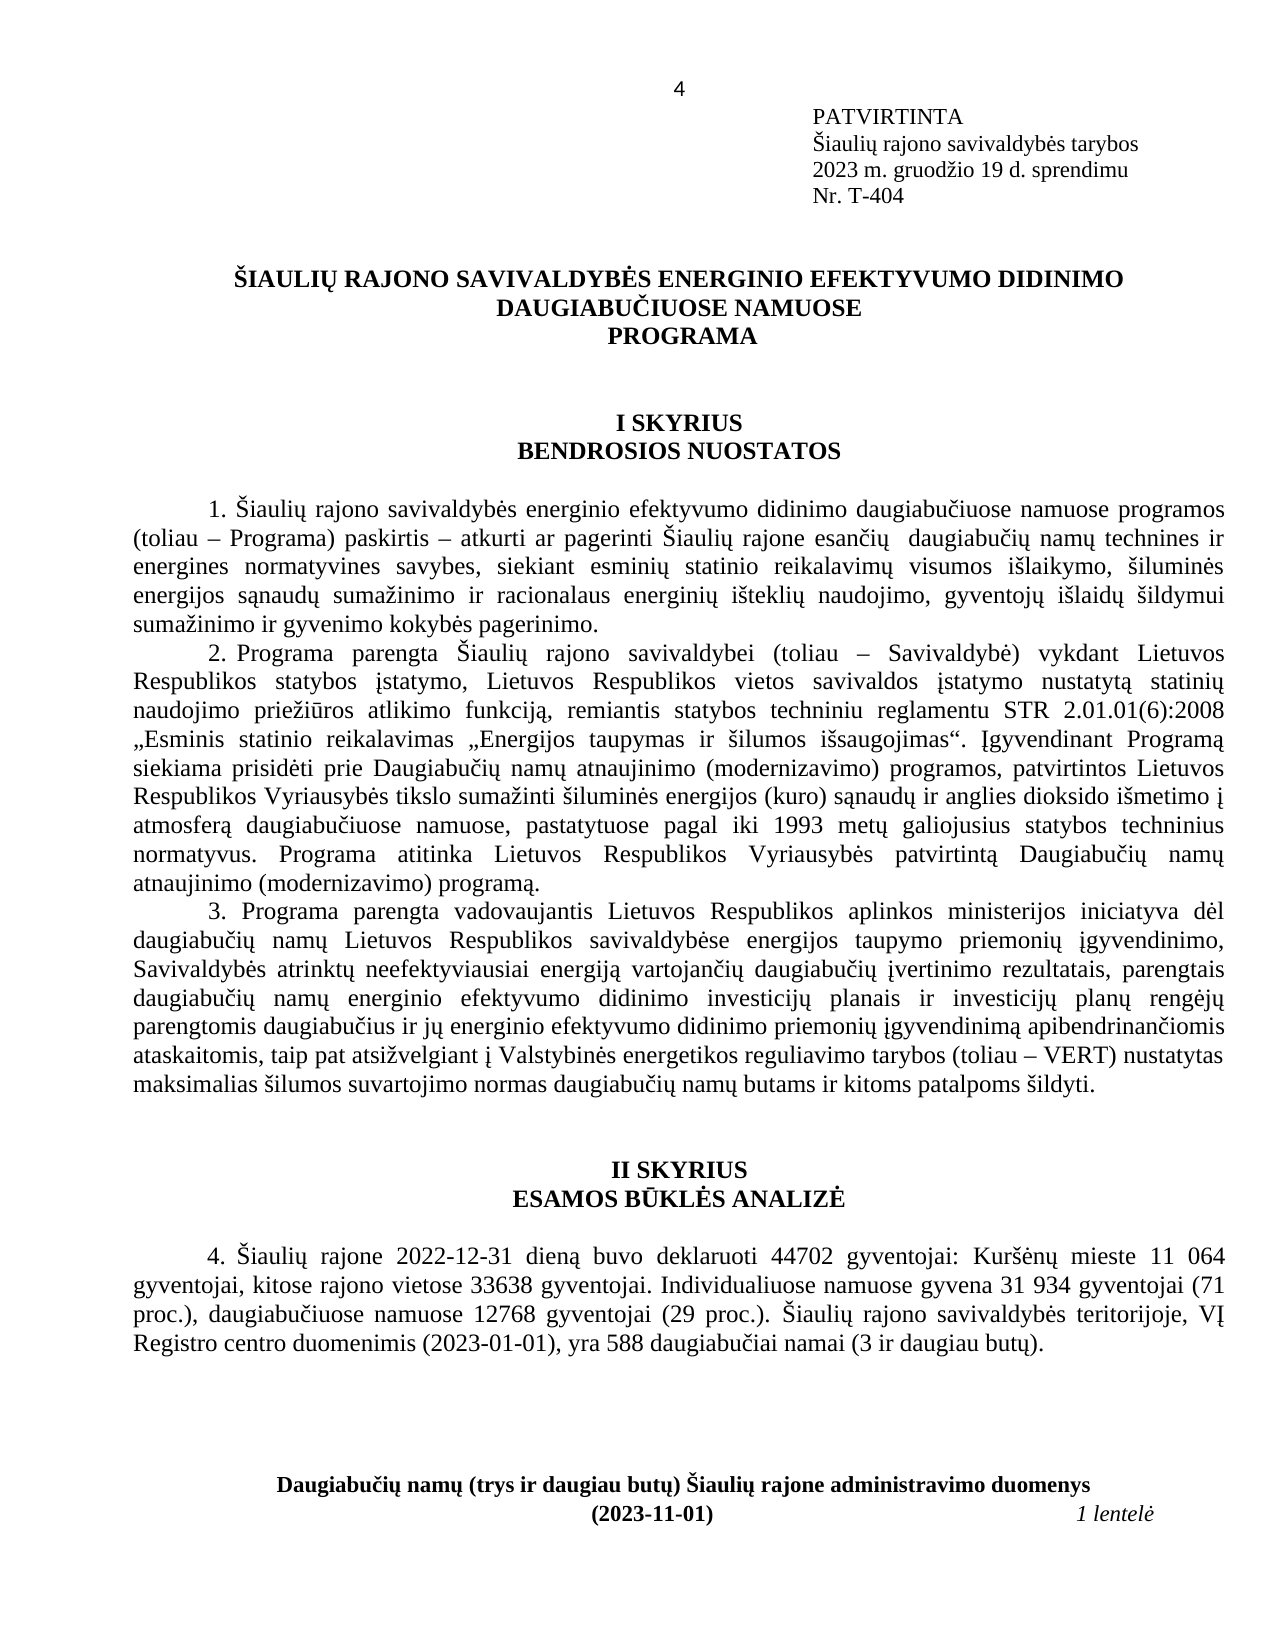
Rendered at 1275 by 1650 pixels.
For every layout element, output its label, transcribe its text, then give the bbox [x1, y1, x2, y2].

text 2023 m. gruodžio 19 d. sprendimu [812, 156, 1225, 182]
text Daugiabučių namų (trys ir daugiau butų) Šiaulių rajone administravimo duomenys [148, 1471, 1225, 1498]
text PATVIRTINTA [812, 103, 1225, 130]
text ESAMOS BŪKLĖS ANALIZĖ [133, 1184, 1225, 1213]
text 4. Šiaulių rajone 2022-12-31 dieną buvo deklaruoti 44702 gyventojai: Kuršėnų mieste 11 064 gyventojai, kitose rajono vietose 33638 gyventojai. Individualiuose namuose gyvena 31 934 gyventojai (71 proc.), daugiabučiuose namuose 12768 gyventojai (29 proc.). Šiaulių rajono savivaldybės teritorijoje, VĮ Registro centro duomenimis (2023-01-01), yra 588 daugiabučiai namai (3 ir daugiau butų). [133, 1241, 1225, 1356]
text Šiaulių rajono savivaldybės tarybos [812, 130, 1225, 156]
text 3. Programa parengta vadovaujantis Lietuvos Respublikos aplinkos ministerijos iniciatyva dėl daugiabučių namų Lietuvos Respublikos savivaldybėse energijos taupymo priemonių įgyvendinimo, Savivaldybės atrinktų neefektyviausiai energiją vartojančių daugiabučių įvertinimo rezultatais, parengtais daugiabučių namų energinio efektyvumo didinimo investicijų planais ir investicijų planų rengėjų parengtomis daugiabučius ir jų energinio efektyvumo didinimo priemonių įgyvendinimą apibendrinančiomis ataskaitomis, taip pat atsižvelgiant į Valstybinės energetikos reguliavimo tarybos (toliau – VERT) nustatytas maksimalias šilumos suvartojimo normas daugiabučių namų butams ir kitoms patalpoms šildyti. [133, 896, 1225, 1098]
text 2. Programa parengta Šiaulių rajono savivaldybei (toliau – Savivaldybė) vykdant Lietuvos Respublikos statybos įstatymo, Lietuvos Respublikos vietos savivaldos įstatymo nustatytą statinių naudojimo priežiūros atlikimo funkciją, remiantis statybos techniniu reglamentu STR 2.01.01(6):2008 „Esminis statinio reikalavimas „Energijos taupymas ir šilumos išsaugojimas“. Įgyvendinant Programą siekiama prisidėti prie Daugiabučių namų atnaujinimo (modernizavimo) programos, patvirtintos Lietuvos Respublikos Vyriausybės tikslo sumažinti šiluminės energijos (kuro) sąnaudų ir anglies dioksido išmetimo į atmosferą daugiabučiuose namuose, pastatytuose pagal iki 1993 metų galiojusius statybos techninius normatyvus. Programa atitinka Lietuvos Respublikos Vyriausybės patvirtintą Daugiabučių namų atnaujinimo (modernizavimo) programą. [133, 638, 1225, 896]
text Nr. T-404 [812, 182, 1225, 209]
text BENDROSIOS NUOSTATOS [133, 436, 1225, 465]
text (2023-11-01) 1 lentelė [148, 1498, 1225, 1526]
text PROGRAMA [133, 321, 1225, 350]
text I SKYRIUS [133, 408, 1225, 436]
text ŠIAULIŲ RAJONO SAVIVALDYBĖS ENERGINIO EFEKTYVUMO DIDINIMO DAUGIABUČIUOSE NAMUOSE [133, 264, 1225, 321]
text II SKYRIUS [133, 1155, 1225, 1184]
text 1. Šiaulių rajono savivaldybės energinio efektyvumo didinimo daugiabučiuose namuose programos (toliau – Programa) paskirtis – atkurti ar pagerinti Šiaulių rajone esančių daugiabučių namų technines ir energines normatyvines savybes, siekiant esminių statinio reikalavimų visumos išlaikymo, šiluminės energijos sąnaudų sumažinimo ir racionalaus energinių išteklių naudojimo, gyventojų išlaidų šildymui sumažinimo ir gyvenimo kokybės pagerinimo. [133, 494, 1225, 638]
